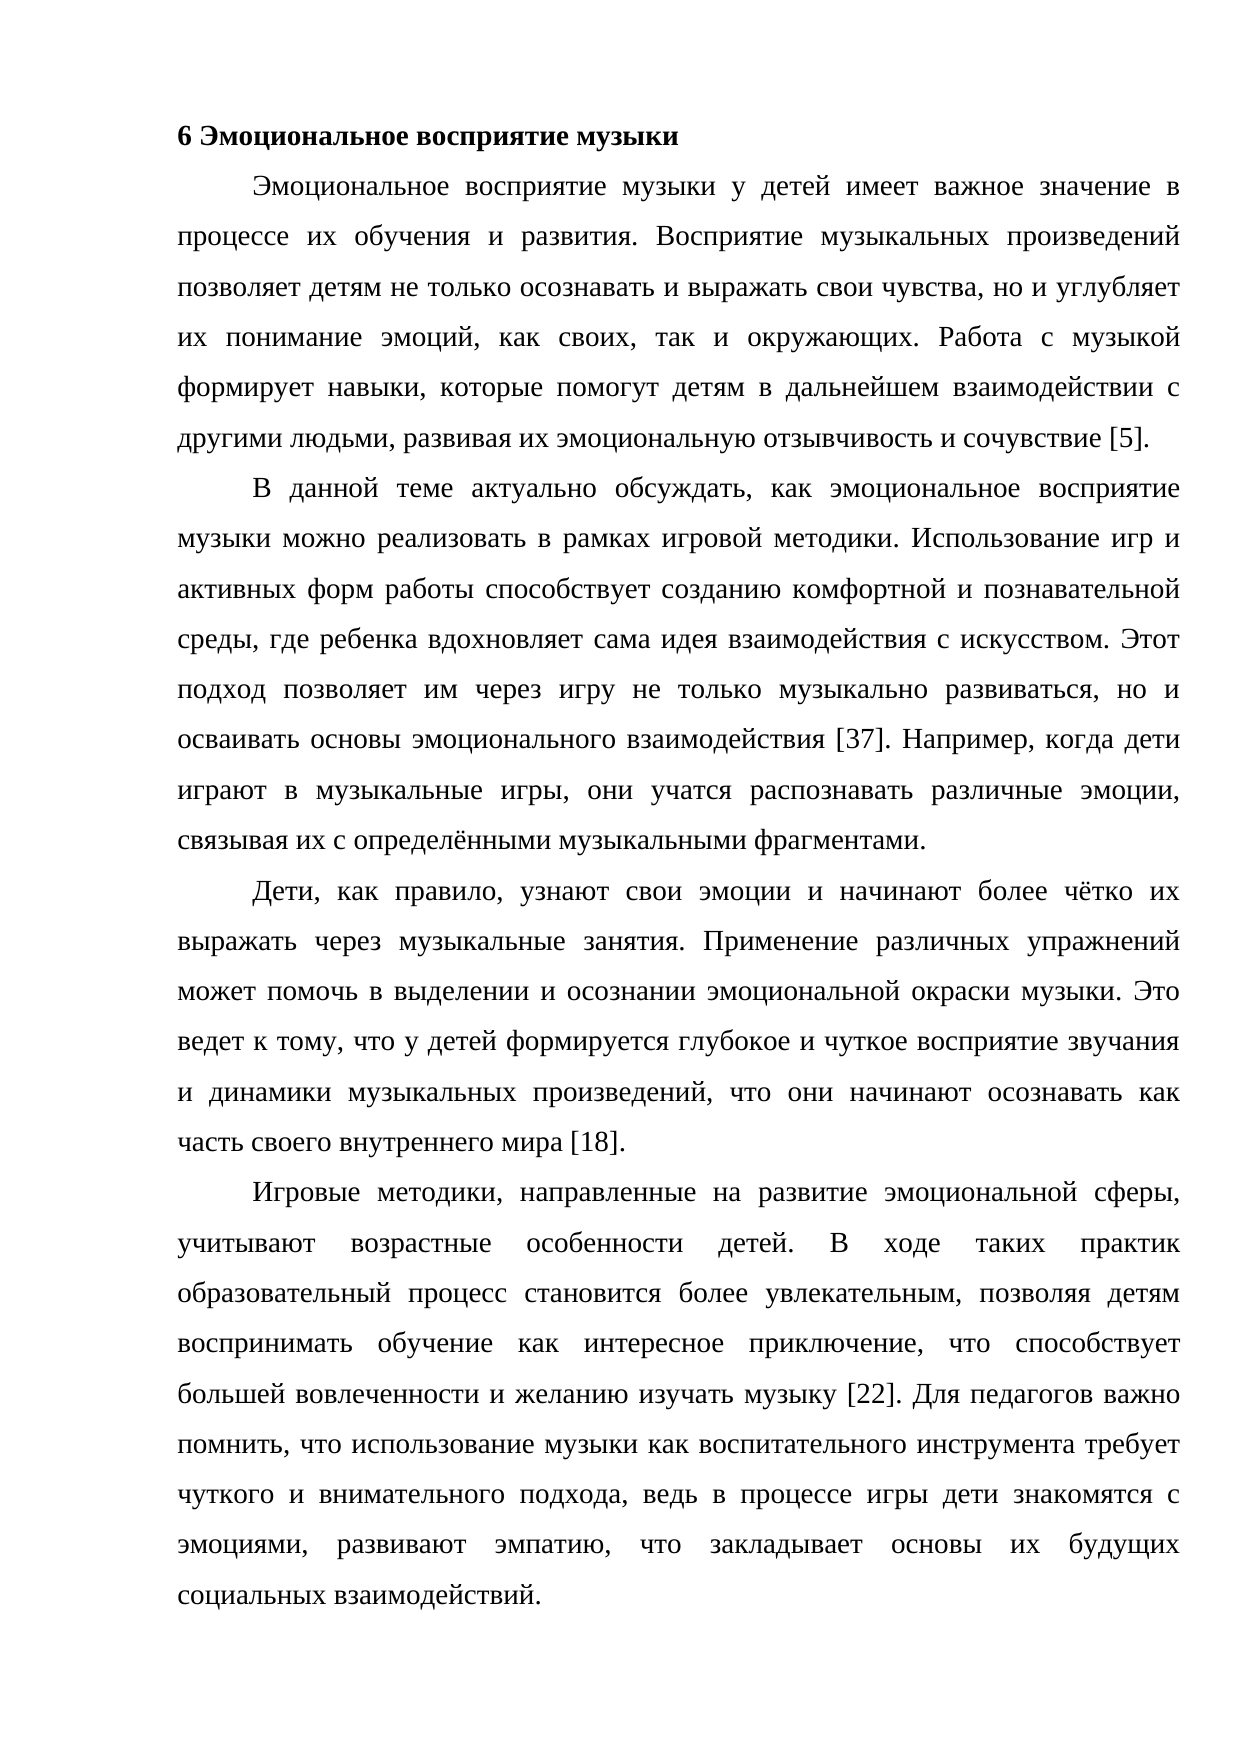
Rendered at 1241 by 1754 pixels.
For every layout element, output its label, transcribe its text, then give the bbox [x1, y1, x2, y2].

text Игровые методики, направленные на развитие эмоциональной сферы, учитывают возрастные особенности детей. В ходе таких практик образовательный процесс становится более увлекательным, позволяя детям воспринимать обучение как интересное приключение, что способствует большей вовлеченности и желанию изучать музыку [22]. Для педагогов важно помнить, что использование музыки как воспитательного инструмента требует чуткого и внимательного подхода, ведь в процессе игры дети знакомятся с эмоциями, развивают эмпатию, что закладывает основы их будущих социальных взаимодействий. [177, 1174, 1181, 1611]
subtitle 6 Эмоциональное восприятие музыки [177, 118, 1181, 152]
text Эмоциональное восприятие музыки у детей имеет важное значение в процессе их обучения и развития. Восприятие музыкальных произведений позволяет детям не только осознавать и выражать свои чувства, но и углубляет их понимание эмоций, как своих, так и окружающих. Работа с музыкой формирует навыки, которые помогут детям в дальнейшем взаимодействии с другими людьми, развивая их эмоциональную отзывчивость и сочувствие [5]. [177, 168, 1181, 453]
text В данной теме актуально обсуждать, как эмоциональное восприятие музыки можно реализовать в рамках игровой методики. Использование игр и активных форм работы способствует созданию комфортной и познавательной среды, где ребенка вдохновляет сама идея взаимодействия с искусством. Этот подход позволяет им через игру не только музыкально развиваться, но и осваивать основы эмоционального взаимодействия [37]. Например, когда дети играют в музыкальные игры, они учатся распознавать различные эмоции, связывая их с определёнными музыкальными фрагментами. [177, 470, 1181, 856]
text Дети, как правило, узнают свои эмоции и начинают более чётко их выражать через музыкальные занятия. Применение различных упражнений может помочь в выделении и осознании эмоциональной окраски музыки. Это ведет к тому, что у детей формируется глубокое и чуткое восприятие звучания и динамики музыкальных произведений, что они начинают осознавать как часть своего внутреннего мира [18]. [177, 873, 1181, 1158]
